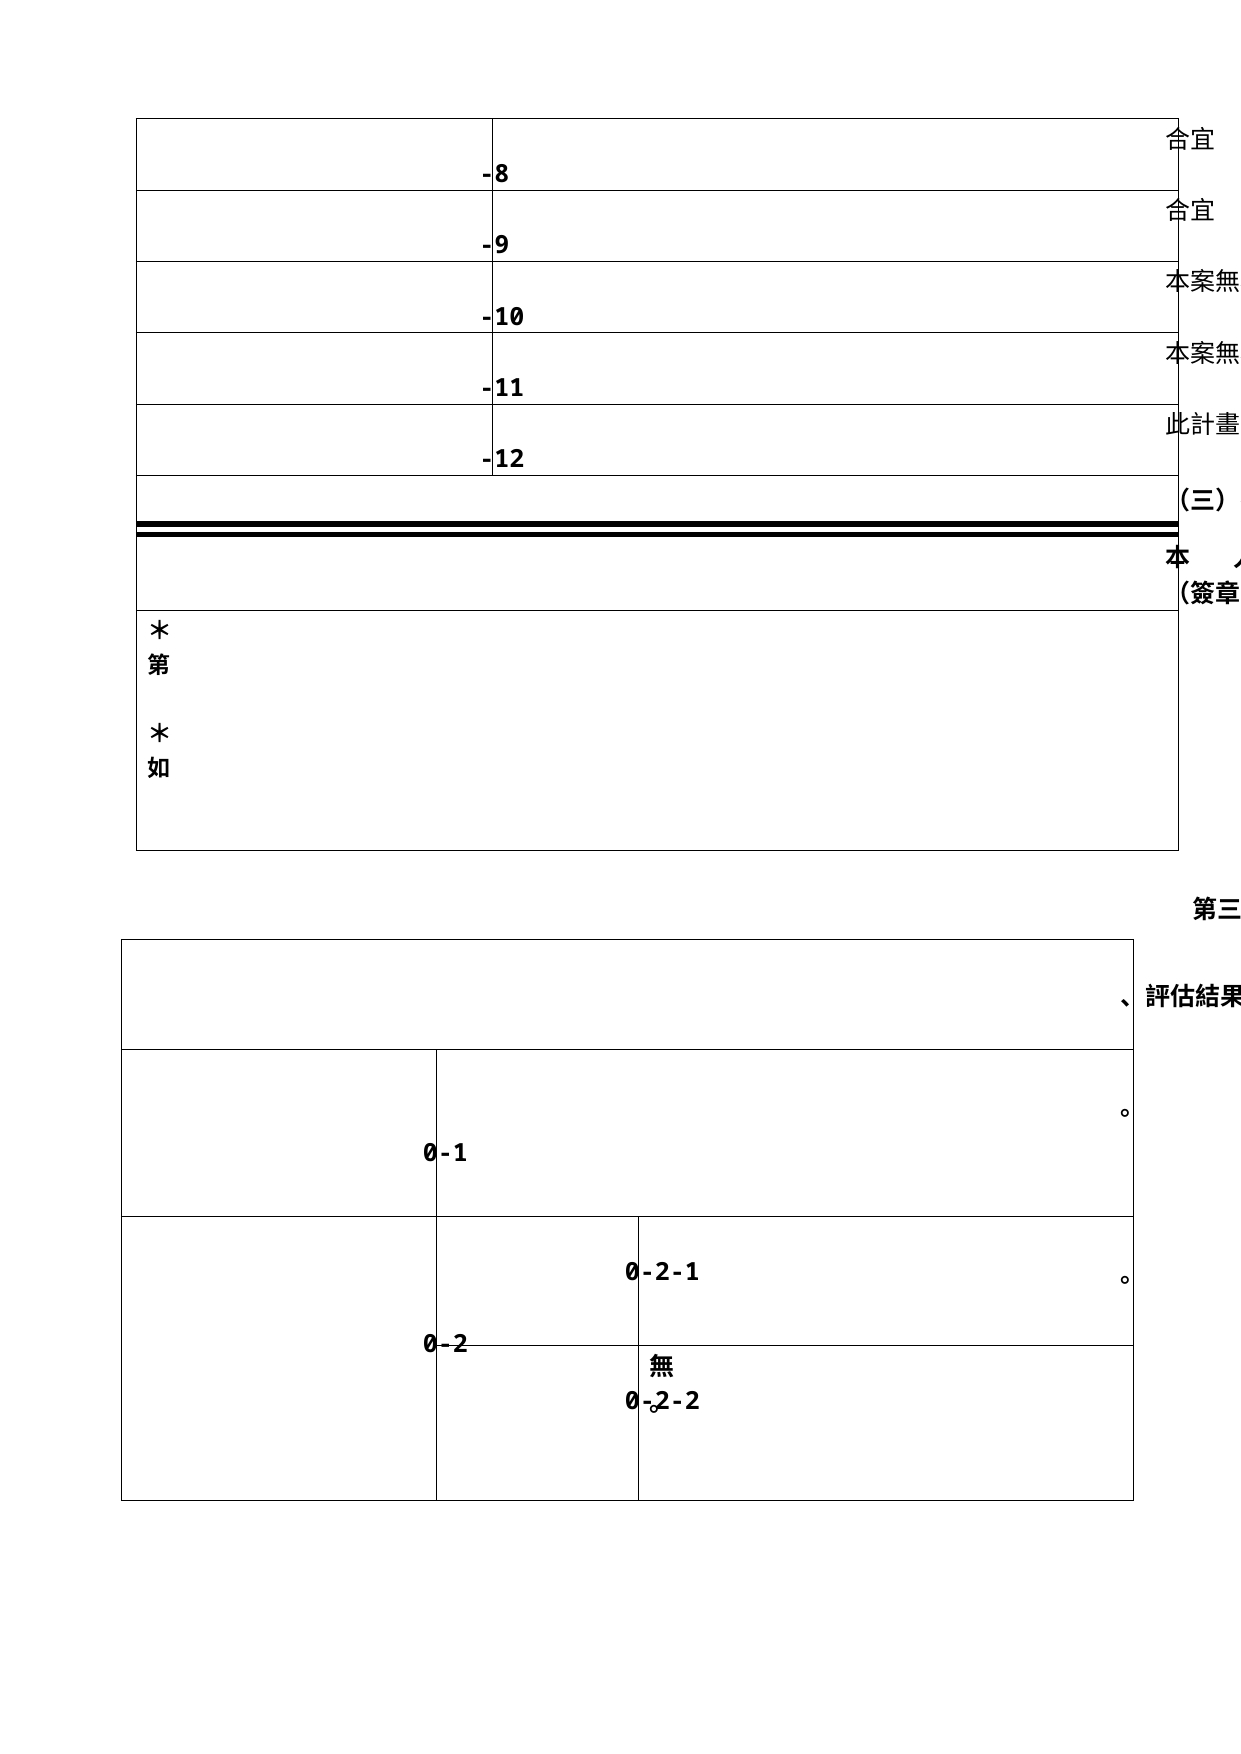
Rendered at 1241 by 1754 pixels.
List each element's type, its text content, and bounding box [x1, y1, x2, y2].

table_cell 無。 [437, 1050, 1133, 1216]
table_cell 無。 [639, 1346, 1133, 1500]
table_cell 此計畫與性別平等較為無關 [493, 405, 1178, 475]
table_cell 第一部分「柒、受益對象」7-1至7-3皆評定為「否」者，若經程序參與後，9-5「計畫與性別關聯之程度」評定為「有關」者，則需修正第一部分「柒、受益對象」7-1至7-3，並補填列「捌、評估內容」8-1至8-9。 如徵詢1位以上專家學者，請將本表自行延伸。 [137, 611, 1178, 850]
table_cell 10-2-2說明未參採之理由或替代規劃 [437, 1346, 638, 1500]
table_cell 9-11效益評估說明之合宜性 [137, 333, 492, 403]
table_cell 10-2-1說明採納意見後之計畫調整 [437, 1217, 638, 1345]
table_cell 本人同意恪遵保密義務，未經部會同意不得逕自對外公開所評估之計畫草案。 （簽章，簽名或打字皆可）陳慧芸 [137, 527, 1178, 532]
table_cell 9-9受益對象之合宜性 [137, 191, 492, 261]
table_cell 9-8性別參與情形或改善方法之合宜性 [137, 119, 492, 189]
table_cell 合宜 [493, 191, 1178, 261]
table_cell 本人同意恪遵保密義務，未經部會同意不得逕自對外公開所評估之計畫草案。 （簽章，簽名或打字皆可）陳慧芸 [137, 537, 1178, 609]
table_cell 合宜 [493, 119, 1178, 189]
table_cell 10-2參採情形 [122, 1217, 436, 1500]
table_cell 無。 [639, 1217, 1133, 1345]
table_cell 10-1評估結果之綜合說明 [122, 1050, 436, 1216]
table_cell 本案無相關性別效益評估，免填。 [493, 333, 1178, 403]
table_cell （三）參與時機及方式之合宜性 [137, 476, 1178, 521]
table_cell 9-10資源與過程說明之合宜性 [137, 262, 492, 332]
table_cell 本案無相關性別資源與過程說明，免填 [493, 262, 1178, 332]
table_cell 9-12綜合性檢視意見 [137, 405, 492, 475]
table_header (附表二) 花蓮縣政府性別影響評估檢視表（先期作業計畫） 【第一部分】：本部分由機關人員填寫 【第三部分－評估結果】：本部分由機關人員填寫 [118, 118, 1197, 1501]
table_header 拾、評估結果：請填表人依據性別平等專家學者意見之檢視意見提出綜合說明，包括對「第二部分、程序參與」主要意見參採情形、採納意見之計畫調整情形、無法採納意見之理由或替代規劃等。 [122, 940, 1133, 1049]
